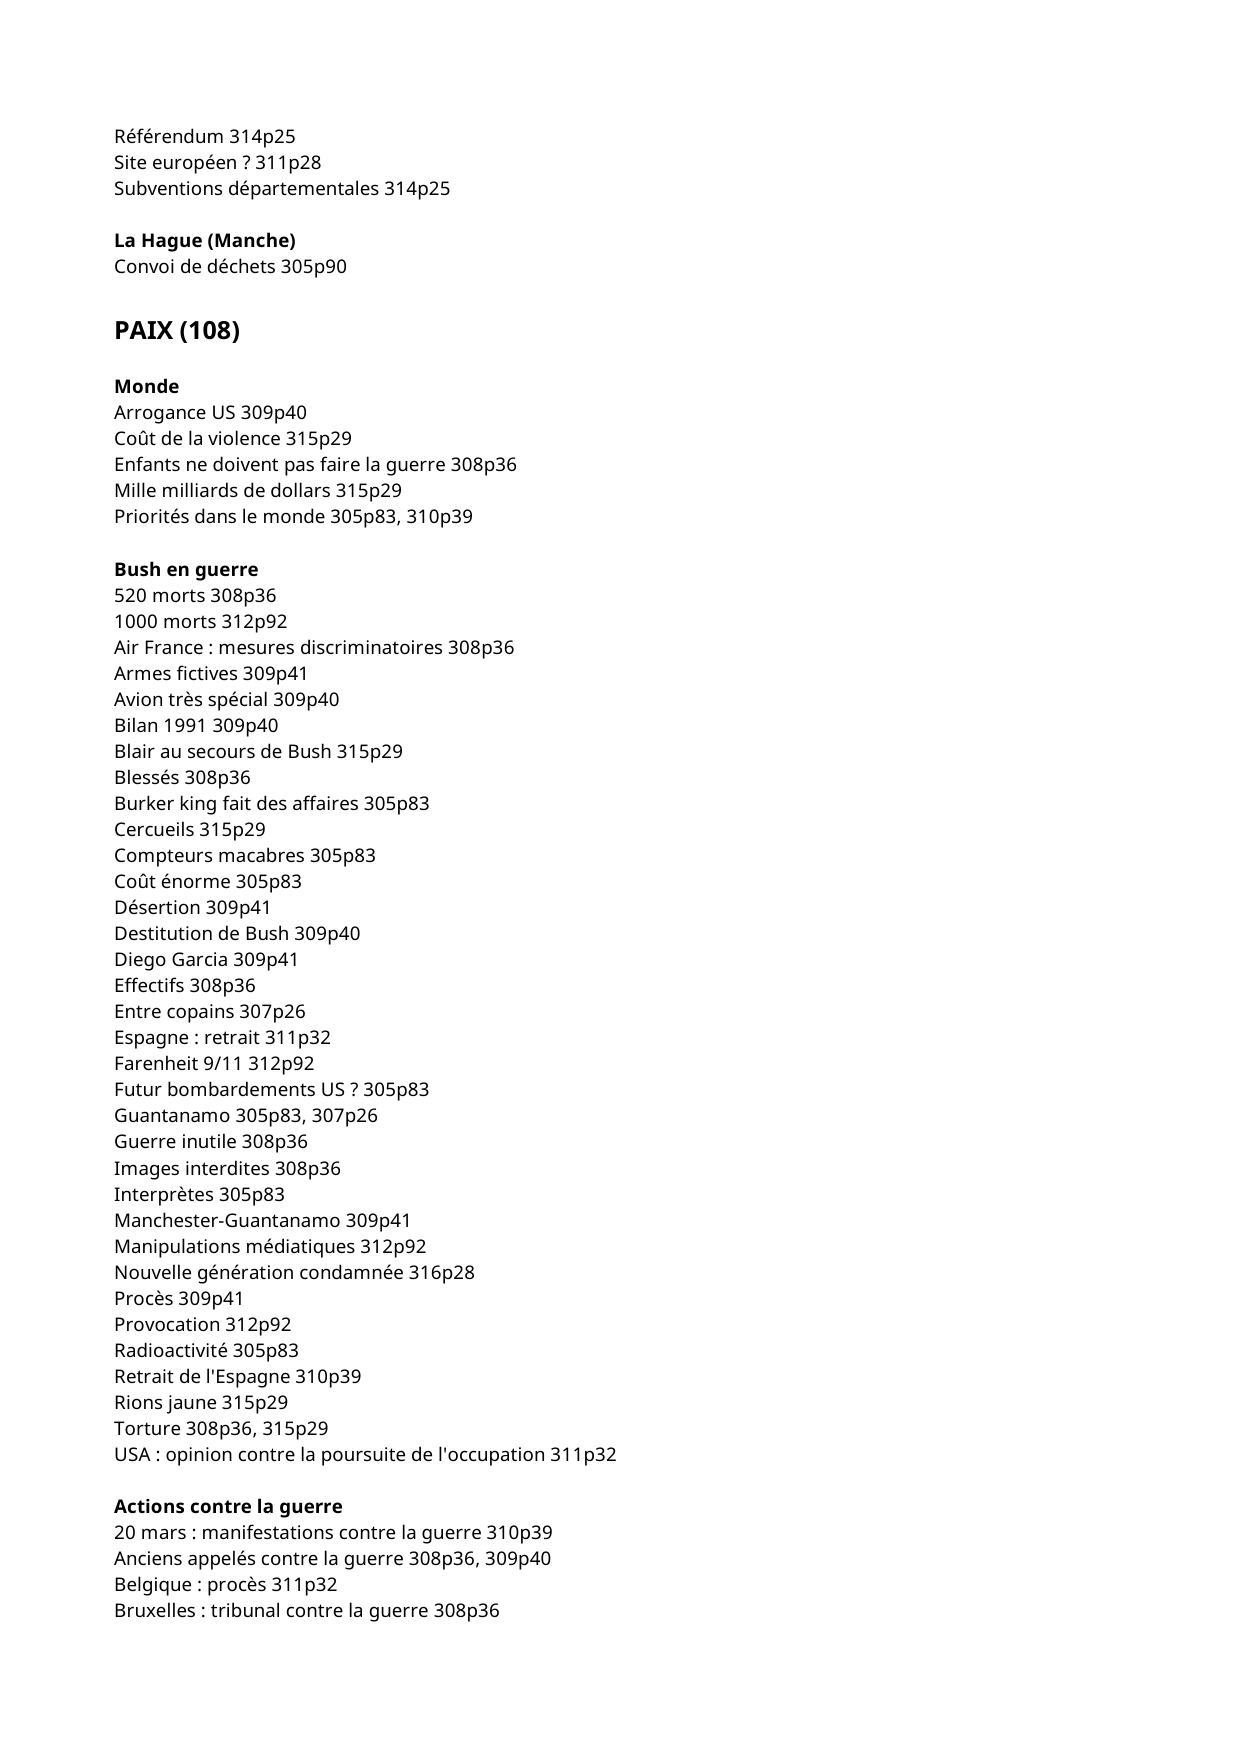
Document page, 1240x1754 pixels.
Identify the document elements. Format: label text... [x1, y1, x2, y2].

text Subventions départementales 314p25 [114, 175, 1126, 201]
text 20 mars : manifestations contre la guerre 310p39 [114, 1519, 1126, 1545]
text Site européen ? 311p28 [114, 149, 1126, 175]
text Provocation 312p92 [114, 1311, 1126, 1337]
text Enfants ne doivent pas faire la guerre 308p36 [114, 451, 1126, 477]
text Anciens appelés contre la guerre 308p36, 309p40 [114, 1545, 1126, 1571]
text Désertion 309p41 [114, 894, 1126, 920]
text Coût énorme 305p83 [114, 868, 1126, 894]
text Bruxelles : tribunal contre la guerre 308p36 [114, 1597, 1126, 1623]
text Bilan 1991 309p40 [114, 712, 1126, 738]
text Actions contre la guerre [114, 1493, 1126, 1519]
text Avion très spécial 309p40 [114, 686, 1126, 712]
text Effectifs 308p36 [114, 972, 1126, 998]
text Radioactivité 305p83 [114, 1337, 1126, 1363]
text PAIX (108) [114, 313, 1126, 347]
text Référendum 314p25 [114, 123, 1126, 149]
text Arrogance US 309p40 [114, 399, 1126, 425]
text 1000 morts 312p92 [114, 607, 1126, 633]
text Priorités dans le monde 305p83, 310p39 [114, 503, 1126, 529]
text Burker king fait des affaires 305p83 [114, 790, 1126, 816]
text Procès 309p41 [114, 1284, 1126, 1311]
text Rions jaune 315p29 [114, 1389, 1126, 1415]
text Images interdites 308p36 [114, 1154, 1126, 1180]
text Mille milliards de dollars 315p29 [114, 477, 1126, 503]
text Interprètes 305p83 [114, 1180, 1126, 1206]
text Farenheit 9/11 312p92 [114, 1050, 1126, 1076]
text Monde [114, 373, 1126, 399]
text Retrait de l'Espagne 310p39 [114, 1363, 1126, 1389]
text 520 morts 308p36 [114, 581, 1126, 607]
text Entre copains 307p26 [114, 998, 1126, 1024]
text Bush en guerre [114, 555, 1126, 581]
text Diego Garcia 309p41 [114, 946, 1126, 972]
text Manipulations médiatiques 312p92 [114, 1232, 1126, 1258]
text Guerre inutile 308p36 [114, 1128, 1126, 1154]
text Espagne : retrait 311p32 [114, 1024, 1126, 1050]
text Armes fictives 309p41 [114, 659, 1126, 686]
text Guantanamo 305p83, 307p26 [114, 1102, 1126, 1128]
text Air France : mesures discriminatoires 308p36 [114, 633, 1126, 659]
text Blair au secours de Bush 315p29 [114, 738, 1126, 764]
text Belgique : procès 311p32 [114, 1571, 1126, 1597]
text Compteurs macabres 305p83 [114, 842, 1126, 868]
text Manchester-Guantanamo 309p41 [114, 1206, 1126, 1232]
text Blessés 308p36 [114, 764, 1126, 790]
text Convoi de déchets 305p90 [114, 253, 1126, 279]
text La Hague (Manche) [114, 227, 1126, 253]
text Coût de la violence 315p29 [114, 425, 1126, 451]
text Torture 308p36, 315p29 [114, 1415, 1126, 1441]
text Futur bombardements US ? 305p83 [114, 1076, 1126, 1102]
text Cercueils 315p29 [114, 816, 1126, 842]
text Destitution de Bush 309p40 [114, 920, 1126, 946]
text Nouvelle génération condamnée 316p28 [114, 1258, 1126, 1284]
text USA : opinion contre la poursuite de l'occupation 311p32 [114, 1441, 1126, 1467]
